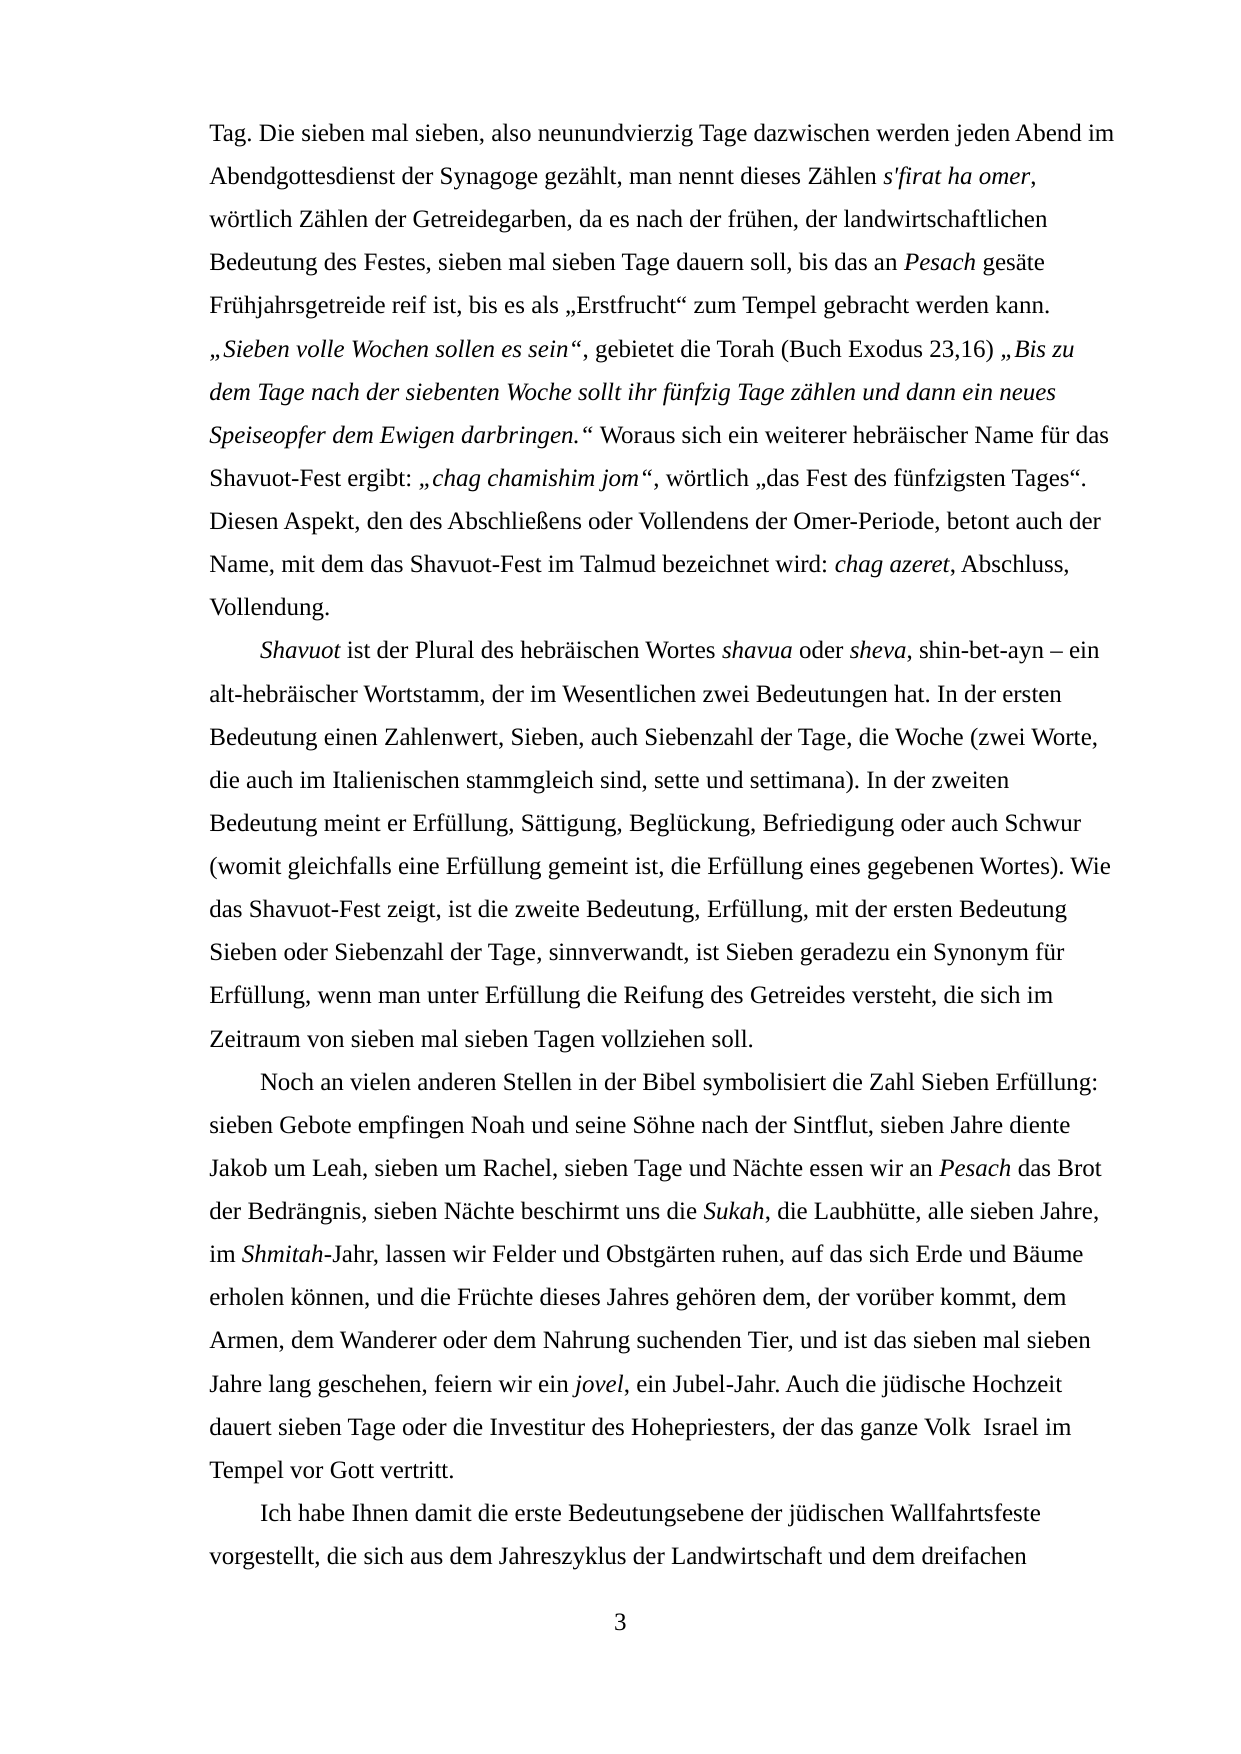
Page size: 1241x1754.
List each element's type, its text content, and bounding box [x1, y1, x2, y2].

text Ich habe Ihnen damit die erste Bedeutungsebene der jüdischen Wallfahrtsfeste vorgestellt, die sich aus dem Jahreszyklus der Landwirtschaft und dem dreifachen [209, 1498, 1122, 1570]
text Shavuot ist der Plural des hebräischen Wortes shavua oder sheva, shin-bet-ayn – ein alt-hebräischer Wortstamm, der im Wesentlichen zwei Bedeutungen hat. In der ersten Bedeutung einen Zahlenwert, Sieben, auch Siebenzahl der Tage, die Woche (zwei Worte, die auch im Italienischen stammgleich sind, sette und settimana). In der zweiten Bedeutung meint er Erfüllung, Sättigung, Beglückung, Befriedigung oder auch Schwur (womit gleichfalls eine Erfüllung gemeint ist, die Erfüllung eines gegebenen Wortes). Wie das Shavuot-Fest zeigt, ist die zweite Bedeutung, Erfüllung, mit der ersten Bedeutung Sieben oder Siebenzahl der Tage, sinnverwandt, ist Sieben geradezu ein Synonym für Erfüllung, wenn man unter Erfüllung die Reifung des Getreides versteht, die sich im Zeitraum von sieben mal sieben Tagen vollziehen soll. [209, 636, 1122, 1052]
text Noch an vielen anderen Stellen in der Bibel symbolisiert die Zahl Sieben Erfüllung: sieben Gebote empfingen Noah und seine Söhne nach der Sintflut, sieben Jahre diente Jakob um Leah, sieben um Rachel, sieben Tage und Nächte essen wir an Pesach das Brot der Bedrängnis, sieben Nächte beschirmt uns die Sukah, die Laubhütte, alle sieben Jahre, im Shmitah-Jahr, lassen wir Felder und Obstgärten ruhen, auf das sich Erde und Bäume erholen können, und die Früchte dieses Jahres gehören dem, der vorüber kommt, dem Armen, dem Wanderer oder dem Nahrung suchenden Tier, und ist das sieben mal sieben Jahre lang geschehen, feiern wir ein jovel, ein Jubel-Jahr. Auch die jüdische Hochzeit dauert sieben Tage oder die Investitur des Hohepriesters, der das ganze Volk Israel im Tempel vor Gott vertritt. [209, 1067, 1122, 1484]
text Tag. Die sieben mal sieben, also neunundvierzig Tage dazwischen werden jeden Abend im Abendgottesdienst der Synagoge gezählt, man nennt dieses Zählen s'firat ha omer, wörtlich Zählen der Getreidegarben, da es nach der frühen, der landwirtschaftlichen Bedeutung des Festes, sieben mal sieben Tage dauern soll, bis das an Pesach gesäte Frühjahrsgetreide reif ist, bis es als „Erstfrucht“ zum Tempel gebracht werden kann. „Sieben volle Wochen sollen es sein“, gebietet die Torah (Buch Exodus 23,16) „Bis zu dem Tage nach der siebenten Woche sollt ihr fünfzig Tage zählen und dann ein neues Speiseopfer dem Ewigen darbringen.“ Woraus sich ein weiterer hebräischer Name für das Shavuot-Fest ergibt: „chag chamishim jom“, wörtlich „das Fest des fünfzigsten Tages“. Diesen Aspekt, den des Abschließens oder Vollendens der Omer-Periode, betont auch der Name, mit dem das Shavuot-Fest im Talmud bezeichnet wird: chag azeret, Abschluss, Vollendung. [209, 118, 1122, 621]
